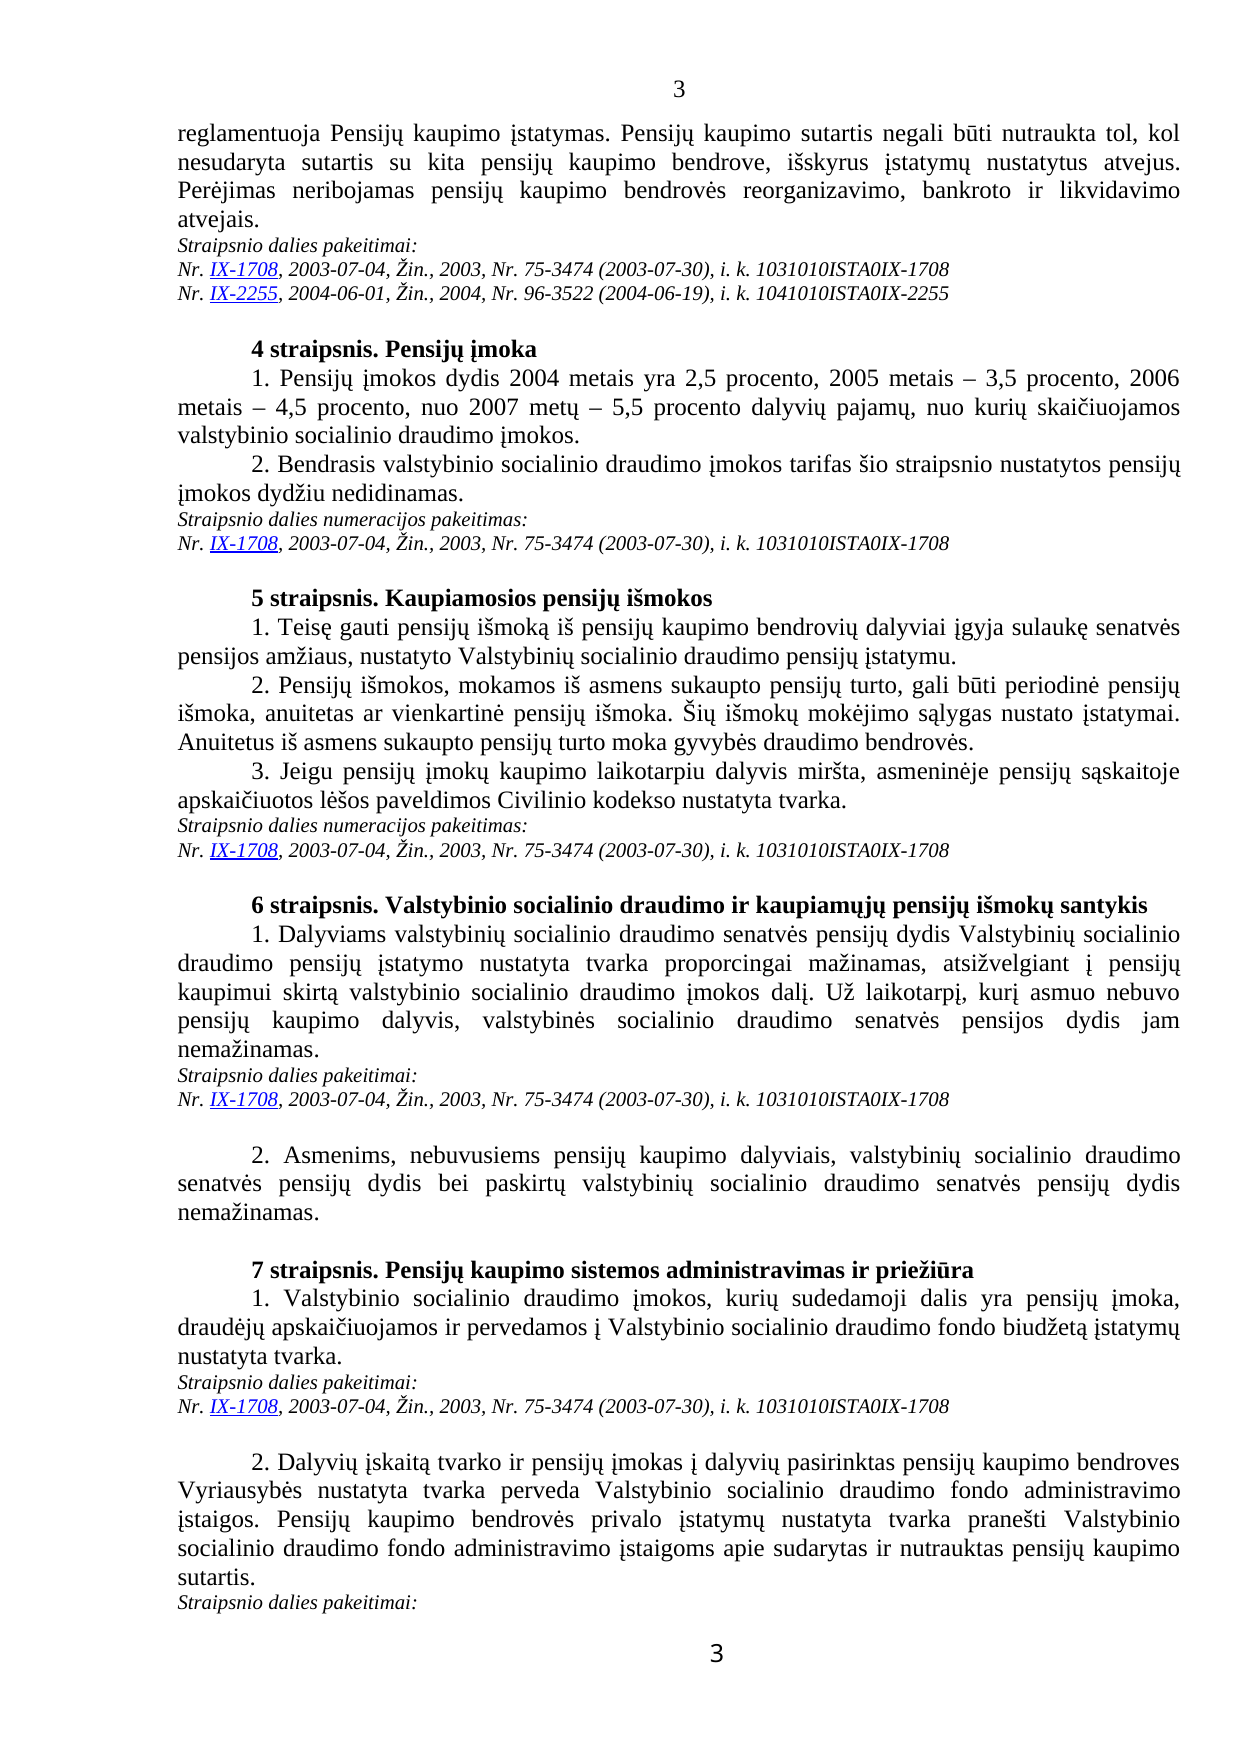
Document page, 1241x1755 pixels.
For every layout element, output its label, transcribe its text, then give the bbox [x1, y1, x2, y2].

text Straipsnio dalies pakeitimai: [177, 1590, 1181, 1614]
text Nr. IX-1708, 2003-07-04, Žin., 2003, Nr. 75-3474 (2003-07-30), i. k. 1031010ISTA0IX-1708 [177, 257, 1181, 281]
text reglamentuoja Pensijų kaupimo įstatymas. Pensijų kaupimo sutartis negali būti nutraukta tol, kol nesudaryta sutartis su kita pensijų kaupimo bendrove, išskyrus įstatymų nustatytus atvejus. Perėjimas neribojamas pensijų kaupimo bendrovės reorganizavimo, bankroto ir likvidavimo atvejais. [177, 118, 1181, 233]
text Nr. IX-2255, 2004-06-01, Žin., 2004, Nr. 96-3522 (2004-06-19), i. k. 1041010ISTA0IX-2255 [177, 281, 1181, 305]
text 1. Dalyviams valstybinių socialinio draudimo senatvės pensijų dydis Valstybinių socialinio draudimo pensijų įstatymo nustatyta tvarka proporcingai mažinamas, atsižvelgiant į pensijų kaupimui skirtą valstybinio socialinio draudimo įmokos dalį. Už laikotarpį, kurį asmuo nebuvo pensijų kaupimo dalyvis, valstybinės socialinio draudimo senatvės pensijos dydis jam nemažinamas. [177, 919, 1181, 1063]
text 6 straipsnis. Valstybinio socialinio draudimo ir kaupiamųjų pensijų išmokų santykis [251, 890, 1181, 919]
text Straipsnio dalies numeracijos pakeitimas: [177, 507, 1181, 531]
text Nr. IX-1708, 2003-07-04, Žin., 2003, Nr. 75-3474 (2003-07-30), i. k. 1031010ISTA0IX-1708 [177, 837, 1181, 862]
text 1. Pensijų įmokos dydis 2004 metais yra 2,5 procento, 2005 metais – 3,5 procento, 2006 metais – 4,5 procento, nuo 2007 metų – 5,5 procento dalyvių pajamų, nuo kurių skaičiuojamos valstybinio socialinio draudimo įmokos. [177, 363, 1181, 449]
text 3. Jeigu pensijų įmokų kaupimo laikotarpiu dalyvis miršta, asmeninėje pensijų sąskaitoje apskaičiuotos lėšos paveldimos Civilinio kodekso nustatyta tvarka. [177, 756, 1181, 813]
text 4 straipsnis. Pensijų įmoka [177, 334, 1181, 363]
text 2. Pensijų išmokos, mokamos iš asmens sukaupto pensijų turto, gali būti periodinė pensijų išmoka, anuitetas ar vienkartinė pensijų išmoka. Šių išmokų mokėjimo sąlygas nustato įstatymai. Anuitetus iš asmens sukaupto pensijų turto moka gyvybės draudimo bendrovės. [177, 670, 1181, 756]
text Straipsnio dalies pakeitimai: [177, 233, 1181, 257]
text Nr. IX-1708, 2003-07-04, Žin., 2003, Nr. 75-3474 (2003-07-30), i. k. 1031010ISTA0IX-1708 [177, 531, 1181, 555]
text 1. Teisę gauti pensijų išmoką iš pensijų kaupimo bendrovių dalyviai įgyja sulaukę senatvės pensijos amžiaus, nustatyto Valstybinių socialinio draudimo pensijų įstatymu. [177, 612, 1181, 670]
text Nr. IX-1708, 2003-07-04, Žin., 2003, Nr. 75-3474 (2003-07-30), i. k. 1031010ISTA0IX-1708 [177, 1394, 1181, 1418]
text 2. Dalyvių įskaitą tvarko ir pensijų įmokas į dalyvių pasirinktas pensijų kaupimo bendroves Vyriausybės nustatyta tvarka perveda Valstybinio socialinio draudimo fondo administravimo įstaigos. Pensijų kaupimo bendrovės privalo įstatymų nustatyta tvarka pranešti Valstybinio socialinio draudimo fondo administravimo įstaigoms apie sudarytas ir nutrauktas pensijų kaupimo sutartis. [177, 1447, 1181, 1590]
text Straipsnio dalies pakeitimai: [177, 1370, 1181, 1394]
text Nr. IX-1708, 2003-07-04, Žin., 2003, Nr. 75-3474 (2003-07-30), i. k. 1031010ISTA0IX-1708 [177, 1087, 1181, 1111]
text 5 straipsnis. Kaupiamosios pensijų išmokos [177, 583, 1181, 612]
text 2. Bendrasis valstybinio socialinio draudimo įmokos tarifas šio straipsnio nustatytos pensijų įmokos dydžiu nedidinamas. [177, 449, 1181, 507]
text 1. Valstybinio socialinio draudimo įmokos, kurių sudedamoji dalis yra pensijų įmoka, draudėjų apskaičiuojamos ir pervedamos į Valstybinio socialinio draudimo fondo biudžetą įstatymų nustatyta tvarka. [177, 1283, 1181, 1370]
text 2. Asmenims, nebuvusiems pensijų kaupimo dalyviais, valstybinių socialinio draudimo senatvės pensijų dydis bei paskirtų valstybinių socialinio draudimo senatvės pensijų dydis nemažinamas. [177, 1140, 1181, 1226]
text Straipsnio dalies numeracijos pakeitimas: [177, 813, 1181, 837]
text Straipsnio dalies pakeitimai: [177, 1063, 1181, 1087]
text 7 straipsnis. Pensijų kaupimo sistemos administravimas ir priežiūra [177, 1255, 1181, 1283]
